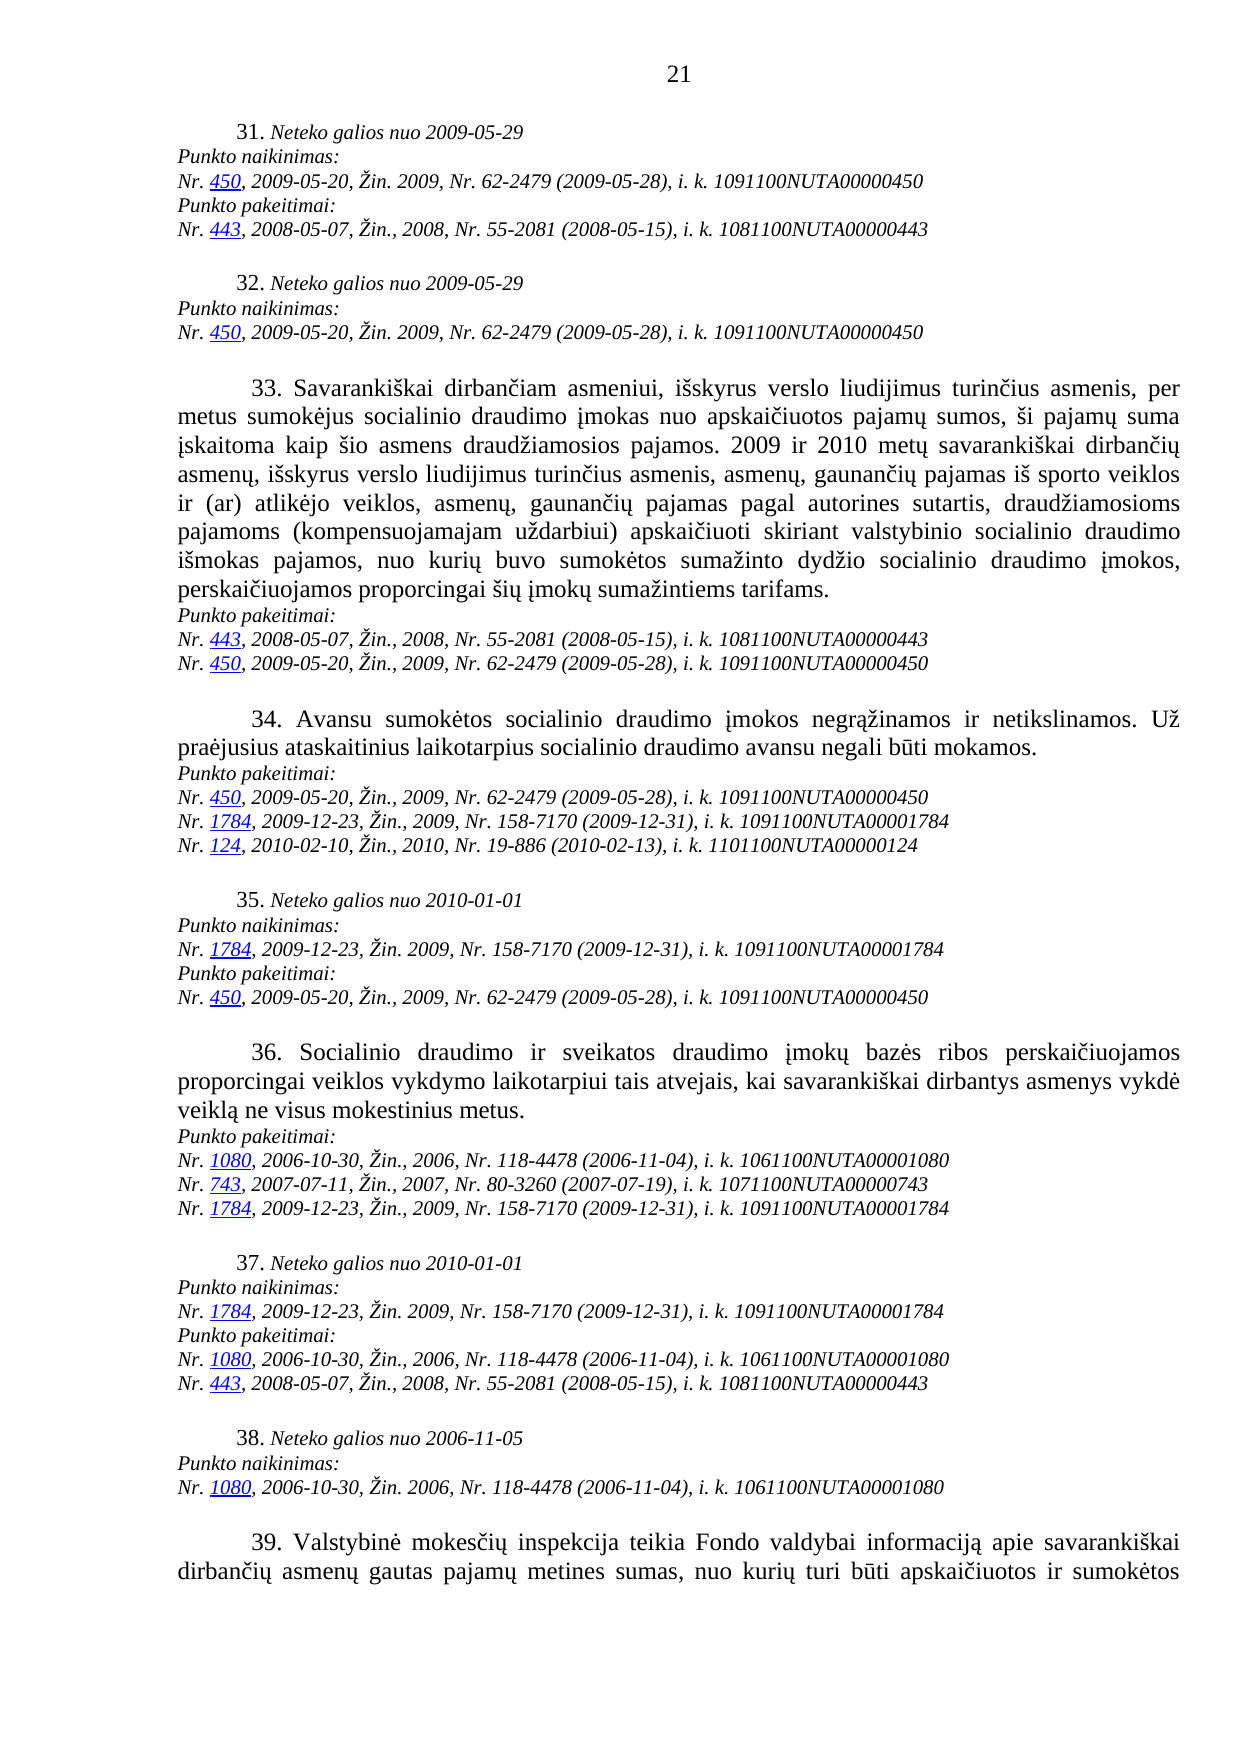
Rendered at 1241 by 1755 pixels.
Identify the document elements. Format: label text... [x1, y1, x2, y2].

text Punkto naikinimas: [177, 1451, 1181, 1474]
text Punkto naikinimas: [177, 296, 1181, 320]
text Punkto naikinimas: [177, 1275, 1181, 1299]
text Nr. 1784, 2009-12-23, Žin., 2009, Nr. 158-7170 (2009-12-31), i. k. 1091100NUTA00001784 [177, 1196, 1181, 1220]
text 38. Neteko galios nuo 2006-11-05 [177, 1424, 1181, 1451]
text Nr. 450, 2009-05-20, Žin. 2009, Nr. 62-2479 (2009-05-28), i. k. 1091100NUTA00000450 [177, 320, 1181, 344]
text Nr. 443, 2008-05-07, Žin., 2008, Nr. 55-2081 (2008-05-15), i. k. 1081100NUTA00000443 [177, 1371, 1181, 1395]
text 34. Avansu sumokėtos socialinio draudimo įmokos negrąžinamos ir netikslinamos. Už praėjusius ataskaitinius laikotarpius socialinio draudimo avansu negali būti mokamos. [177, 704, 1181, 761]
text Punkto naikinimas: [177, 912, 1181, 937]
text Nr. 450, 2009-05-20, Žin., 2009, Nr. 62-2479 (2009-05-28), i. k. 1091100NUTA00000450 [177, 985, 1181, 1009]
text 31. Neteko galios nuo 2009-05-29 [177, 118, 1181, 144]
text Nr. 1080, 2006-10-30, Žin., 2006, Nr. 118-4478 (2006-11-04), i. k. 1061100NUTA00001080 [177, 1347, 1181, 1371]
text Punkto pakeitimai: [177, 193, 1181, 217]
text Punkto pakeitimai: [177, 761, 1181, 785]
text Punkto pakeitimai: [177, 1124, 1181, 1148]
text 32. Neteko galios nuo 2009-05-29 [177, 269, 1181, 296]
text Nr. 450, 2009-05-20, Žin. 2009, Nr. 62-2479 (2009-05-28), i. k. 1091100NUTA00000450 [177, 168, 1181, 193]
text Nr. 124, 2010-02-10, Žin., 2010, Nr. 19-886 (2010-02-13), i. k. 1101100NUTA00000124 [177, 833, 1181, 857]
text Nr. 743, 2007-07-11, Žin., 2007, Nr. 80-3260 (2007-07-19), i. k. 1071100NUTA00000743 [177, 1172, 1181, 1196]
text 36. Socialinio draudimo ir sveikatos draudimo įmokų bazės ribos perskaičiuojamos proporcingai veiklos vykdymo laikotarpiui tais atvejais, kai savarankiškai dirbantys asmenys vykdė veiklą ne visus mokestinius metus. [177, 1037, 1181, 1124]
text 37. Neteko galios nuo 2010-01-01 [177, 1249, 1181, 1275]
text Nr. 443, 2008-05-07, Žin., 2008, Nr. 55-2081 (2008-05-15), i. k. 1081100NUTA00000443 [177, 627, 1181, 651]
text Punkto naikinimas: [177, 144, 1181, 168]
text Punkto pakeitimai: [177, 961, 1181, 985]
text Nr. 1784, 2009-12-23, Žin. 2009, Nr. 158-7170 (2009-12-31), i. k. 1091100NUTA00001784 [177, 937, 1181, 961]
text 35. Neteko galios nuo 2010-01-01 [177, 886, 1181, 912]
text Nr. 443, 2008-05-07, Žin., 2008, Nr. 55-2081 (2008-05-15), i. k. 1081100NUTA00000443 [177, 217, 1181, 241]
text Punkto pakeitimai: [177, 603, 1181, 627]
text Punkto pakeitimai: [177, 1323, 1181, 1347]
text Nr. 450, 2009-05-20, Žin., 2009, Nr. 62-2479 (2009-05-28), i. k. 1091100NUTA00000450 [177, 651, 1181, 675]
text 33. Savarankiškai dirbančiam asmeniui, išskyrus verslo liudijimus turinčius asmenis, per metus sumokėjus socialinio draudimo įmokas nuo apskaičiuotos pajamų sumos, ši pajamų suma įskaitoma kaip šio asmens draudžiamosios pajamos. 2009 ir 2010 metų savarankiškai dirbančių asmenų, išskyrus verslo liudijimus turinčius asmenis, asmenų, gaunančių pajamas iš sporto veiklos ir (ar) atlikėjo veiklos, asmenų, gaunančių pajamas pagal autorines sutartis, draudžiamosioms pajamoms (kompensuojamajam uždarbiui) apskaičiuoti skiriant valstybinio socialinio draudimo išmokas pajamos, nuo kurių buvo sumokėtos sumažinto dydžio socialinio draudimo įmokos, perskaičiuojamos proporcingai šių įmokų sumažintiems tarifams. [177, 373, 1181, 603]
text Nr. 1784, 2009-12-23, Žin. 2009, Nr. 158-7170 (2009-12-31), i. k. 1091100NUTA00001784 [177, 1299, 1181, 1323]
text Nr. 1080, 2006-10-30, Žin., 2006, Nr. 118-4478 (2006-11-04), i. k. 1061100NUTA00001080 [177, 1148, 1181, 1172]
text 39. Valstybinė mokesčių inspekcija teikia Fondo valdybai informaciją apie savarankiškai dirbančių asmenų gautas pajamų metines sumas, nuo kurių turi būti apskaičiuotos ir sumokėtos [177, 1527, 1181, 1585]
text Nr. 450, 2009-05-20, Žin., 2009, Nr. 62-2479 (2009-05-28), i. k. 1091100NUTA00000450 [177, 785, 1181, 809]
text Nr. 1080, 2006-10-30, Žin. 2006, Nr. 118-4478 (2006-11-04), i. k. 1061100NUTA00001080 [177, 1474, 1181, 1499]
text Nr. 1784, 2009-12-23, Žin., 2009, Nr. 158-7170 (2009-12-31), i. k. 1091100NUTA00001784 [177, 809, 1181, 833]
